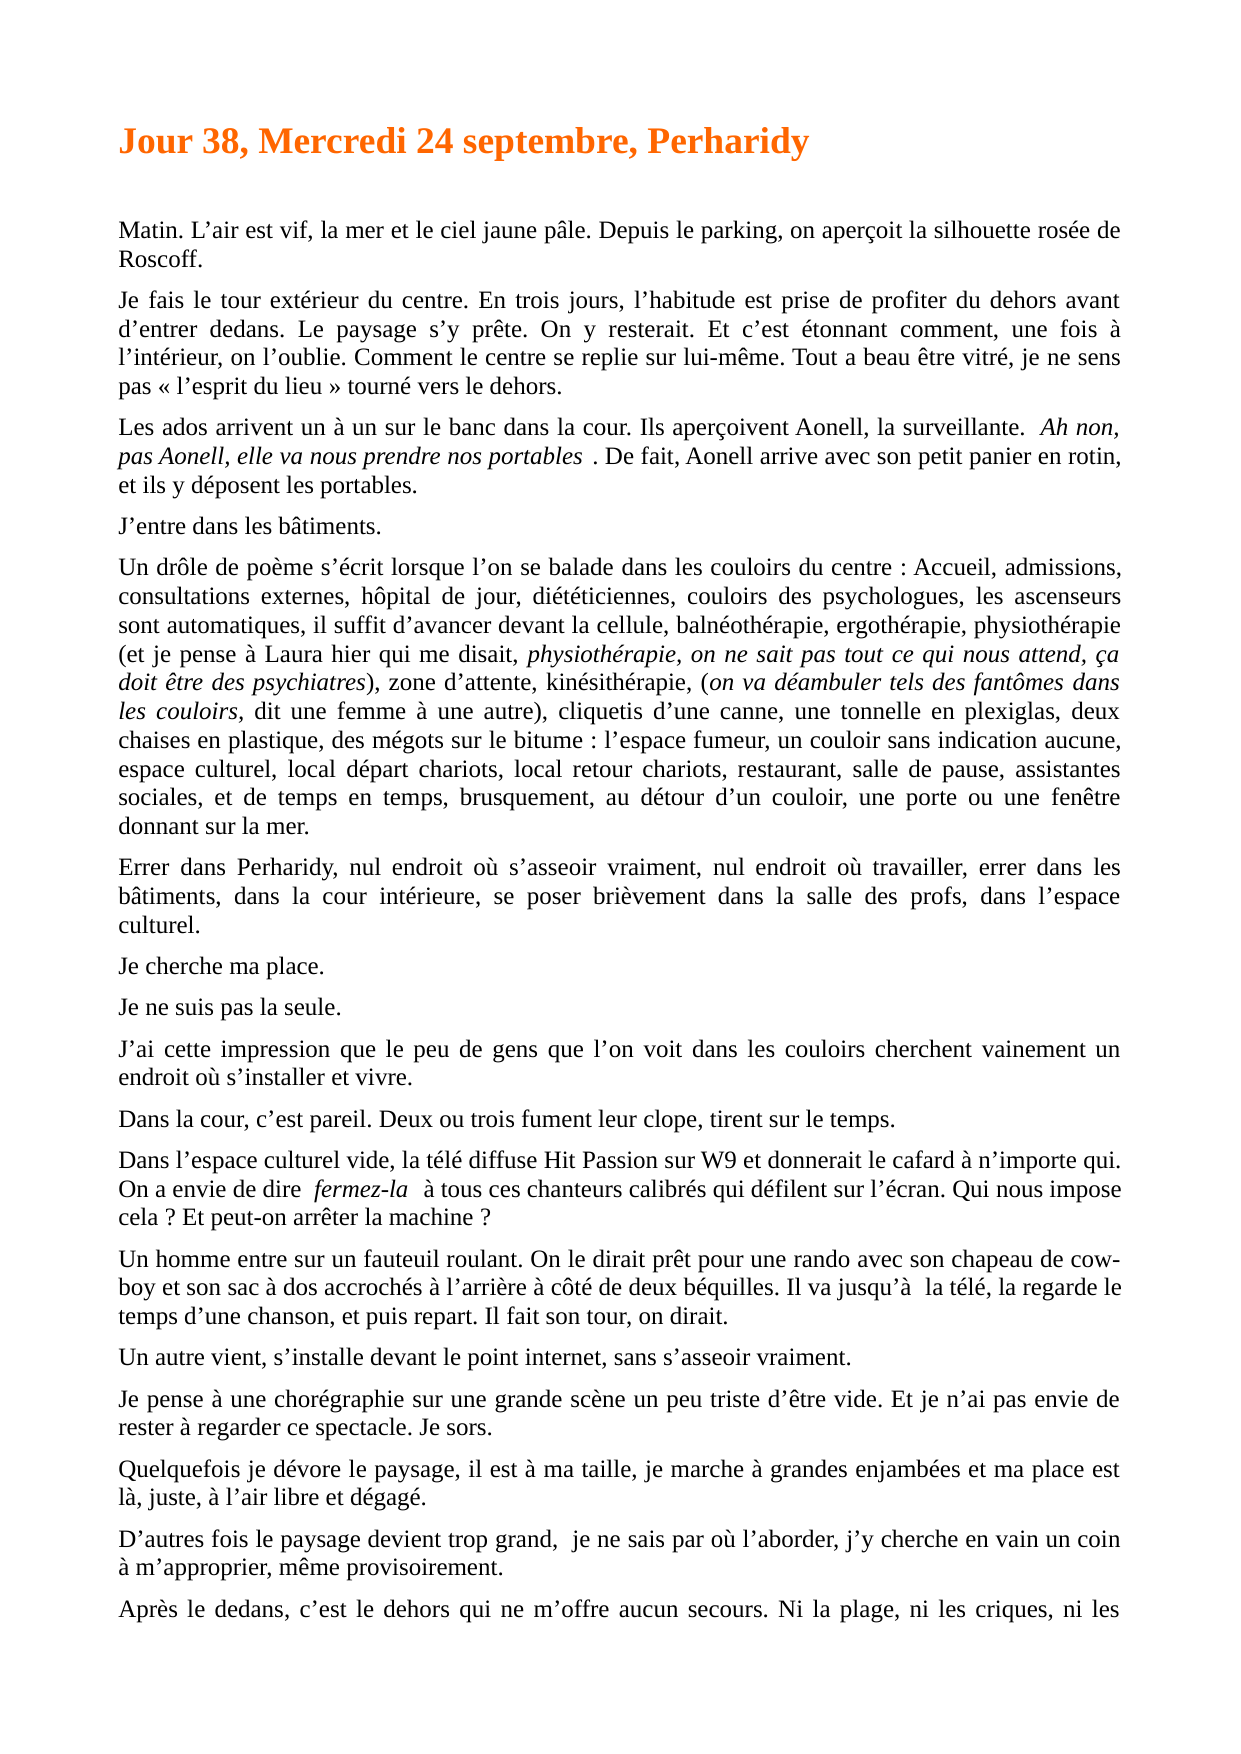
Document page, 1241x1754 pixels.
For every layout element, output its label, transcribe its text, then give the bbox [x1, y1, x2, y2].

text Dans la cour, c’est pareil. Deux ou trois fument leur clope, tirent sur le temps. [118, 1104, 1122, 1132]
text Dans l’espace culturel vide, la télé diffuse Hit Passion sur W9 et donnerait le cafard à n’importe qui. On a envie de dire fermez-la à tous ces chanteurs calibrés qui défilent sur l’écran. Qui nous impose cela ? Et peut-on arrêter la machine ? [118, 1145, 1122, 1231]
text Je fais le tour extérieur du centre. En trois jours, l’habitude est prise de profiter du dehors avant d’entrer dedans. Le paysage s’y prête. On y resterait. Et c’est étonnant comment, une fois à l’intérieur, on l’oublie. Comment le centre se replie sur lui-même. Tout a beau être vitré, je ne sens pas « l’esprit du lieu » tourné vers le dehors. [118, 285, 1122, 400]
text Après le dedans, c’est le dehors qui ne m’offre aucun secours. Ni la plage, ni les criques, ni les [118, 1594, 1122, 1622]
text Je ne suis pas la seule. [118, 992, 1122, 1021]
text Matin. L’air est vif, la mer et le ciel jaune pâle. Depuis le parking, on aperçoit la silhouette rosée de Roscoff. [118, 215, 1122, 272]
subtitle Jour 38, Mercredi 24 septembre, Perharidy [118, 118, 1122, 161]
text Un drôle de poème s’écrit lorsque l’on se balade dans les couloirs du centre : Accueil, admissions, consultations externes, hôpital de jour, diététiciennes, couloirs des psychologues, les ascenseurs sont automatiques, il suffit d’avancer devant la cellule, balnéothérapie, ergothérapie, physiothérapie (et je pense à Laura hier qui me disait, physiothérapie, on ne sait pas tout ce qui nous attend, ça doit être des psychiatres), zone d’attente, kinésithérapie, (on va déambuler tels des fantômes dans les couloirs, dit une femme à une autre), cliquetis d’une canne, une tonnelle en plexiglas, deux chaises en plastique, des mégots sur le bitume : l’espace fumeur, un couloir sans indication aucune, espace culturel, local départ chariots, local retour chariots, restaurant, salle de pause, assistantes sociales, et de temps en temps, brusquement, au détour d’un couloir, une porte ou une fenêtre donnant sur la mer. [118, 552, 1122, 840]
text Quelquefois je dévore le paysage, il est à ma taille, je marche à grandes enjambées et ma place est là, juste, à l’air libre et dégagé. [118, 1454, 1122, 1511]
text Les ados arrivent un à un sur le banc dans la cour. Ils aperçoivent Aonell, la surveillante. Ah non, pas Aonell, elle va nous prendre nos portables . De fait, Aonell arrive avec son petit panier en rotin, et ils y déposent les portables. [118, 412, 1122, 499]
text Un homme entre sur un fauteuil roulant. On le dirait prêt pour une rando avec son chapeau de cow-boy et son sac à dos accrochés à l’arrière à côté de deux béquilles. Il va jusqu’à la télé, la regarde le temps d’une chanson, et puis repart. Il fait son tour, on dirait. [118, 1244, 1122, 1330]
text J’ai cette impression que le peu de gens que l’on voit dans les couloirs cherchent vainement un endroit où s’installer et vivre. [118, 1034, 1122, 1091]
text Je cherche ma place. [118, 951, 1122, 980]
text J’entre dans les bâtiments. [118, 511, 1122, 540]
text Un autre vient, s’installe devant le point internet, sans s’asseoir vraiment. [118, 1342, 1122, 1371]
text Errer dans Perharidy, nul endroit où s’asseoir vraiment, nul endroit où travailler, errer dans les bâtiments, dans la cour intérieure, se poser brièvement dans la salle des profs, dans l’espace culturel. [118, 852, 1122, 939]
text D’autres fois le paysage devient trop grand, je ne sais par où l’aborder, j’y cherche en vain un coin à m’approprier, même provisoirement. [118, 1524, 1122, 1581]
text Je pense à une chorégraphie sur une grande scène un peu triste d’être vide. Et je n’ai pas envie de rester à regarder ce spectacle. Je sors. [118, 1384, 1122, 1441]
